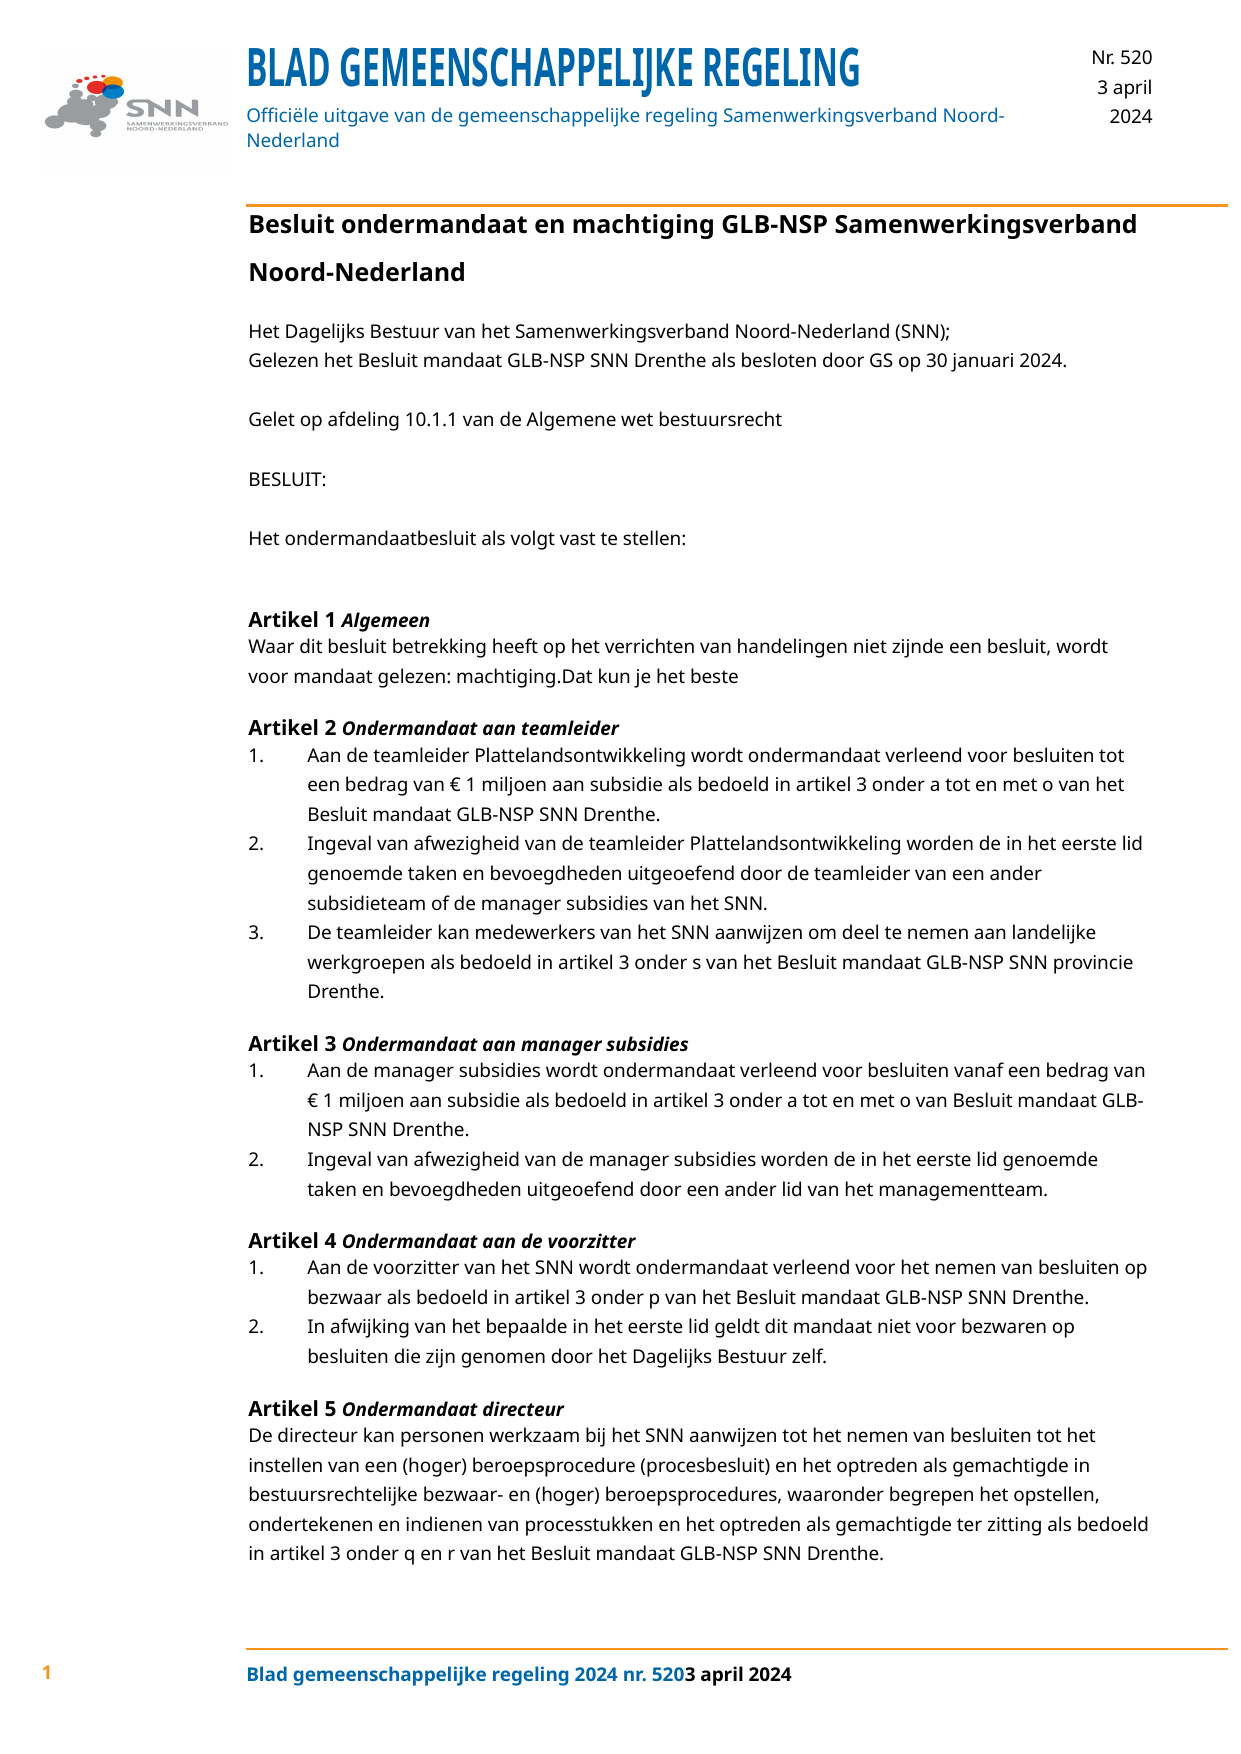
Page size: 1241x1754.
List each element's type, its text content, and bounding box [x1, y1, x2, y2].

list In afwijking van het bepaalde in het eerste lid geldt dit mandaat niet voor bezwaren op besluiten die zijn genomen door het Dagelijks Bestuur zelf. [248, 1314, 1152, 1369]
text Waar dit besluit betrekking heeft op het verrichten van handelingen niet zijnde een besluit, wordt voor mandaat gelezen: machtiging.Dat kun je het beste [248, 633, 1152, 689]
text Artikel 2 Ondermandaat aan teamleider [248, 713, 1152, 742]
text Het ondermandaatbesluit als volgt vast te stellen: [248, 525, 1152, 551]
list Ingeval van afwezigheid van de teamleider Plattelandsontwikkeling worden de in het eerste lid genoemde taken en bevoegdheden uitgeoefend door de teamleider van een ander subsidieteam of de manager subsidies van het SNN. [248, 831, 1152, 916]
text Artikel 3 Ondermandaat aan manager subsidies [248, 1029, 1152, 1057]
text Gelet op afdeling 10.1.1 van de Algemene wet bestuursrecht [248, 407, 1152, 432]
text BESLUIT: [248, 466, 1152, 492]
picture [41, 47, 231, 172]
list Aan de teamleider Plattelandsontwikkeling wordt ondermandaat verleend voor besluiten tot een bedrag van € 1 miljoen aan subsidie als bedoeld in artikel 3 onder a tot en met o van het Besluit mandaat GLB-NSP SNN Drenthe. [248, 742, 1152, 827]
text Artikel 1 Algemeen [248, 605, 1152, 633]
list Aan de manager subsidies wordt ondermandaat verleend voor besluiten vanaf een bedrag van € 1 miljoen aan subsidie als bedoeld in artikel 3 onder a tot en met o van Besluit mandaat GLB-NSP SNN Drenthe. [248, 1057, 1152, 1142]
text De directeur kan personen werkzaam bij het SNN aanwijzen tot het nemen van besluiten tot het instellen van een (hoger) beroepsprocedure (procesbesluit) en het optreden als gemachtigde in bestuursrechtelijke bezwaar- en (hoger) beroepsprocedures, waaronder begrepen het opstellen, ondertekenen en indienen van processtukken en het optreden als gemachtigde ter zitting als bedoeld in artikel 3 onder q en r van het Besluit mandaat GLB-NSP SNN Drenthe. [248, 1422, 1152, 1566]
list Aan de voorzitter van het SNN wordt ondermandaat verleend voor het nemen van besluiten op bezwaar als bedoeld in artikel 3 onder p van het Besluit mandaat GLB-NSP SNN Drenthe. [248, 1254, 1152, 1310]
text Artikel 5 Ondermandaat directeur [248, 1394, 1152, 1422]
list Ingeval van afwezigheid van de manager subsidies worden de in het eerste lid genoemde taken en bevoegdheden uitgeoefend door een ander lid van het managementteam. [248, 1146, 1152, 1201]
text Besluit ondermandaat en machtiging GLB-NSP Samenwerkingsverband Noord-Nederland [248, 207, 1152, 288]
list De teamleider kan medewerkers van het SNN aanwijzen om deel te nemen aan landelijke werkgroepen als bedoeld in artikel 3 onder s van het Besluit mandaat GLB-NSP SNN provincie Drenthe. [248, 919, 1152, 1004]
text Artikel 4 Ondermandaat aan de voorzitter [248, 1226, 1152, 1254]
text Gelezen het Besluit mandaat GLB-NSP SNN Drenthe als besloten door GS op 30 januari 2024. [248, 347, 1152, 373]
text Het Dagelijks Bestuur van het Samenwerkingsverband Noord-Nederland (SNN); [248, 318, 1152, 344]
